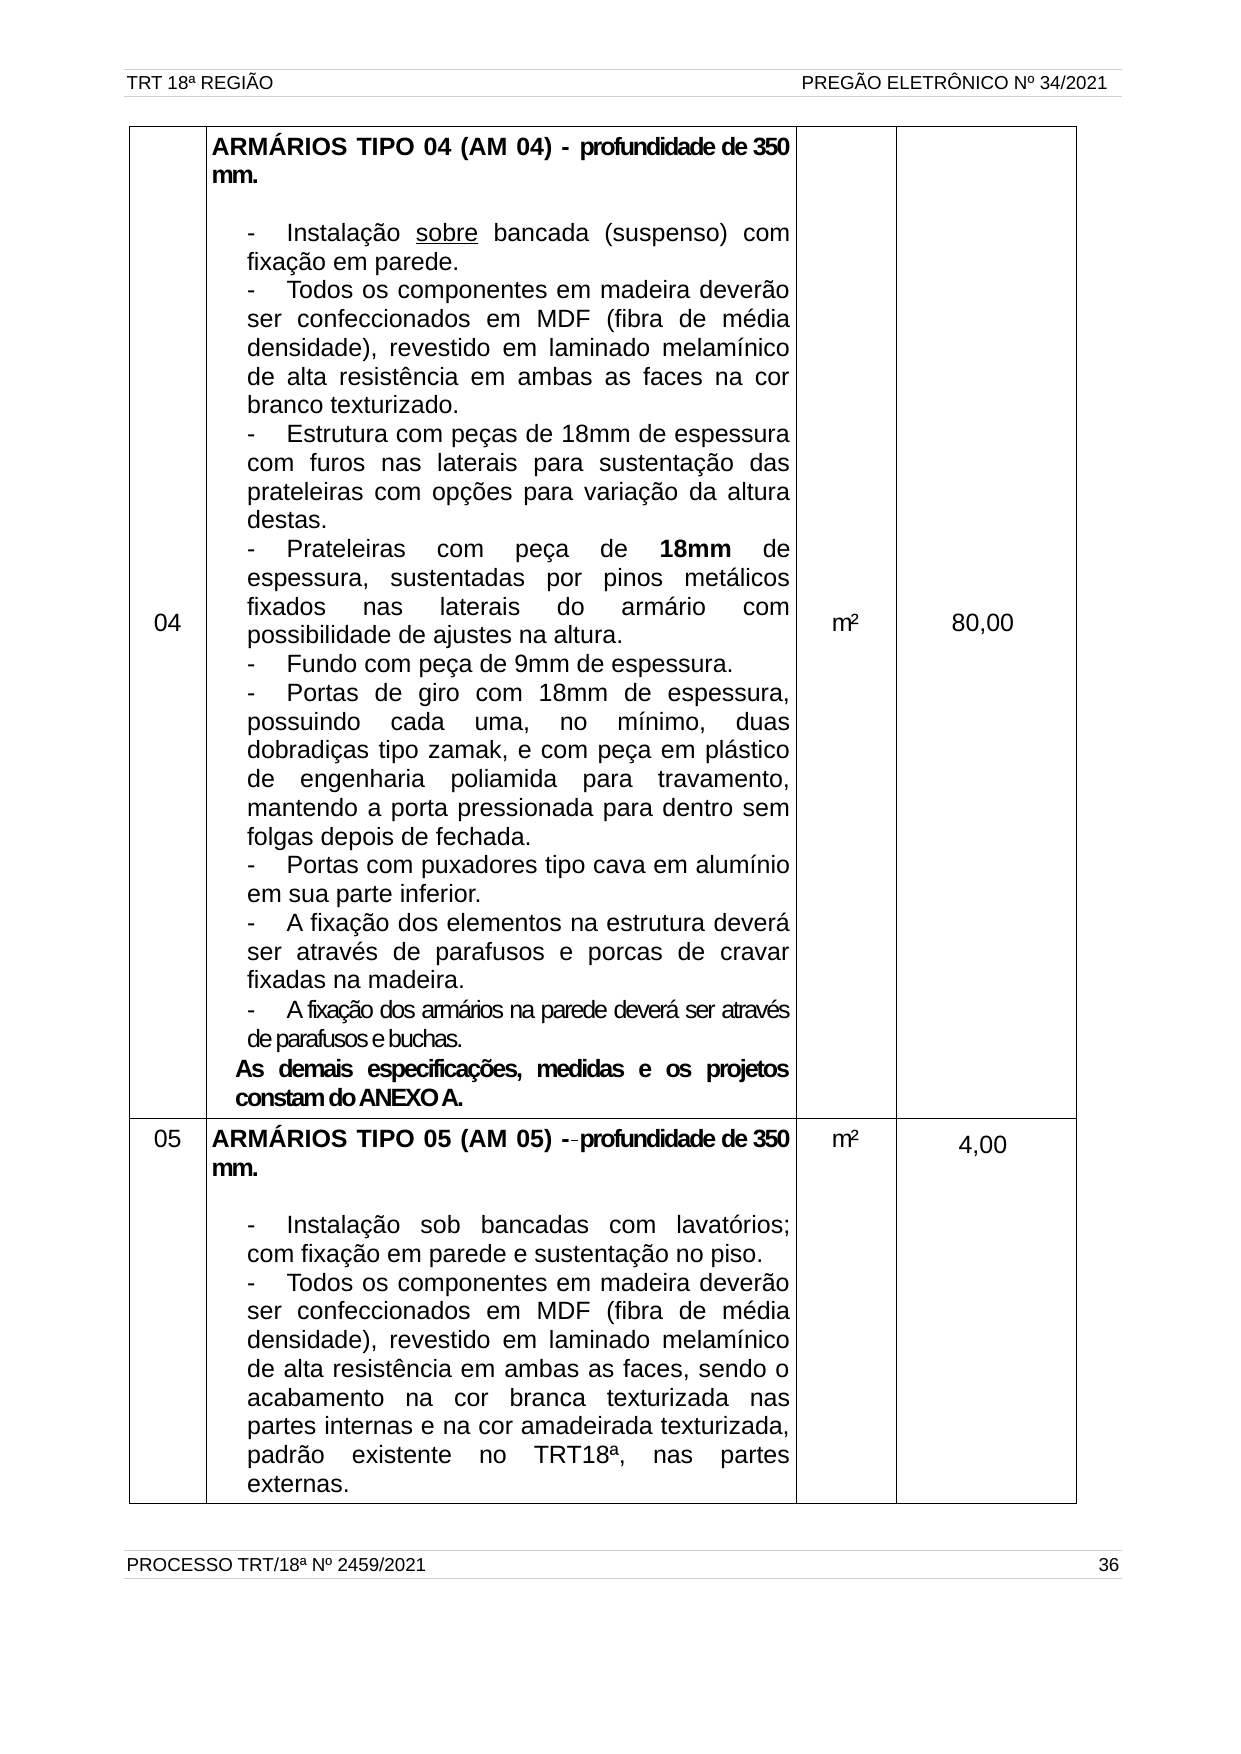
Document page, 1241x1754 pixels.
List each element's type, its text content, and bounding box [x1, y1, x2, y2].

table_cell ARMÁRIOS TIPO 04 (AM 04) - profundidade de 350 mm. - Instalação sobre bancada (suspenso) com fixação em parede. - Todos os componentes em madeira deverão ser confeccionados em MDF (fibra de média densidade), revestido em laminado melamínico de alta resistência em ambas as faces na cor branco texturizado. - Estrutura com peças de 18mm de espessura com furos nas laterais para sustentação das prateleiras com opções para variação da altura destas. - Prateleiras com peça de 18mm de espessura, sustentadas por pinos metálicos fixados nas laterais do armário com possibilidade de ajustes na altura. - Fundo com peça de 9mm de espessura. - Portas de giro com 18mm de espessura, possuindo cada uma, no mínimo, duas dobradiças tipo zamak, e com peça em plástico de engenharia poliamida para travamento, mantendo a porta pressionada para dentro sem folgas depois de fechada. - Portas com puxadores tipo cava em alumínio em sua parte inferior. - A fixação dos elementos na estrutura deverá ser através de parafusos e porcas de cravar fixadas na madeira. - A fixação dos armários na parede deverá ser através de parafusos e buchas. As demais especificações, medidas e os projetos constam do ANEXO A. [207, 127, 796, 1118]
table_cell 80,00 [897, 127, 1076, 1118]
table_cell 04 [130, 127, 206, 1118]
table_cell m² [797, 1119, 896, 1503]
table_cell ARMÁRIOS TIPO 05 (AM 05) - profundidade de 350 mm. - Instalação sob bancadas com lavatórios; com fixação em parede e sustentação no piso. - Todos os componentes em madeira deverão ser confeccionados em MDF (fibra de média densidade), revestido em laminado melamínico de alta resistência em ambas as faces, sendo o acabamento na cor branca texturizada nas partes internas e na cor amadeirada texturizada, padrão existente no TRT18ª, nas partes externas. [207, 1119, 796, 1503]
table_cell m² [797, 127, 896, 1118]
table_cell 05 [130, 1119, 206, 1503]
table_cell 4,00 [897, 1119, 1076, 1503]
